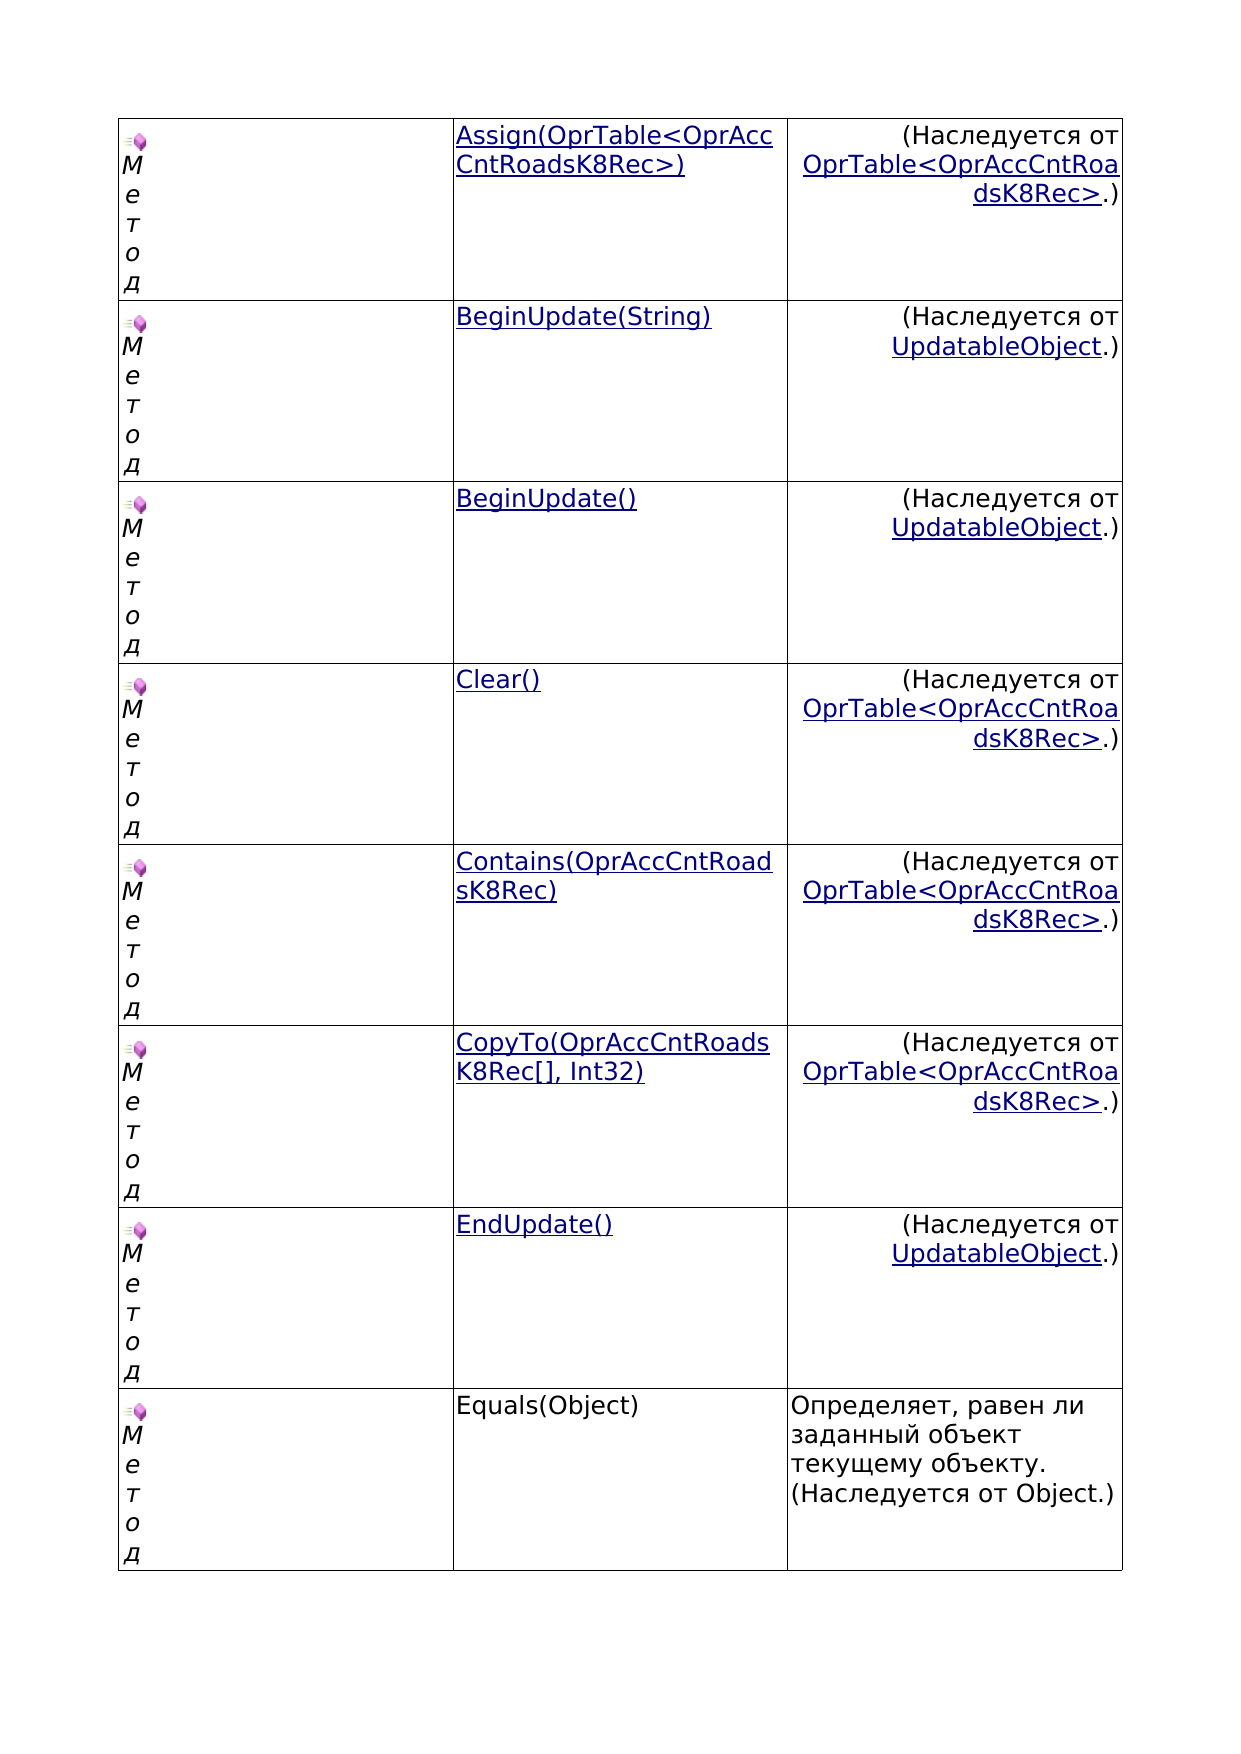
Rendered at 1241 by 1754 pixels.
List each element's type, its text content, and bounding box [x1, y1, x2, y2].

table_cell Clear() [454, 664, 787, 844]
picture [121, 678, 147, 696]
table_cell [119, 1208, 453, 1388]
table_cell (Наследуется от UpdatableObject.) [788, 482, 1122, 662]
picture [121, 1041, 147, 1059]
table_cell Equals(Object) [454, 1389, 787, 1570]
table_cell [119, 664, 453, 844]
table_cell Assign(OprTable<OprAccCntRoadsK8Rec>) [454, 119, 787, 299]
table_cell EndUpdate() [454, 1208, 787, 1388]
table_cell [119, 301, 453, 481]
table_cell BeginUpdate(String) [454, 301, 787, 481]
table_cell (Наследуется от OprTable<OprAccCntRoadsK8Rec>.) [788, 664, 1122, 844]
picture [121, 859, 147, 877]
table_cell (Наследуется от OprTable<OprAccCntRoadsK8Rec>.) [788, 1026, 1122, 1207]
table_cell (Наследуется от OprTable<OprAccCntRoadsK8Rec>.) [788, 119, 1122, 299]
picture [121, 133, 147, 151]
table_cell [119, 1026, 453, 1207]
table_cell (Наследуется от OprTable<OprAccCntRoadsK8Rec>.) [788, 845, 1122, 1025]
picture [121, 1403, 147, 1421]
table_cell [119, 1389, 453, 1570]
table_cell CopyTo(OprAccCntRoadsK8Rec[], Int32) [454, 1026, 787, 1207]
table_cell [119, 482, 453, 662]
table_cell BeginUpdate() [454, 482, 787, 662]
picture [121, 1222, 147, 1240]
table_cell (Наследуется от UpdatableObject.) [788, 301, 1122, 481]
table_cell Определяет, равен ли заданный объект текущему объекту. (Наследуется от Object.) [788, 1389, 1122, 1570]
picture [121, 496, 147, 514]
table_cell [119, 845, 453, 1025]
picture [121, 315, 147, 333]
table_cell (Наследуется от UpdatableObject.) [788, 1208, 1122, 1388]
table_cell Contains(OprAccCntRoadsK8Rec) [454, 845, 787, 1025]
table_cell [119, 119, 453, 299]
